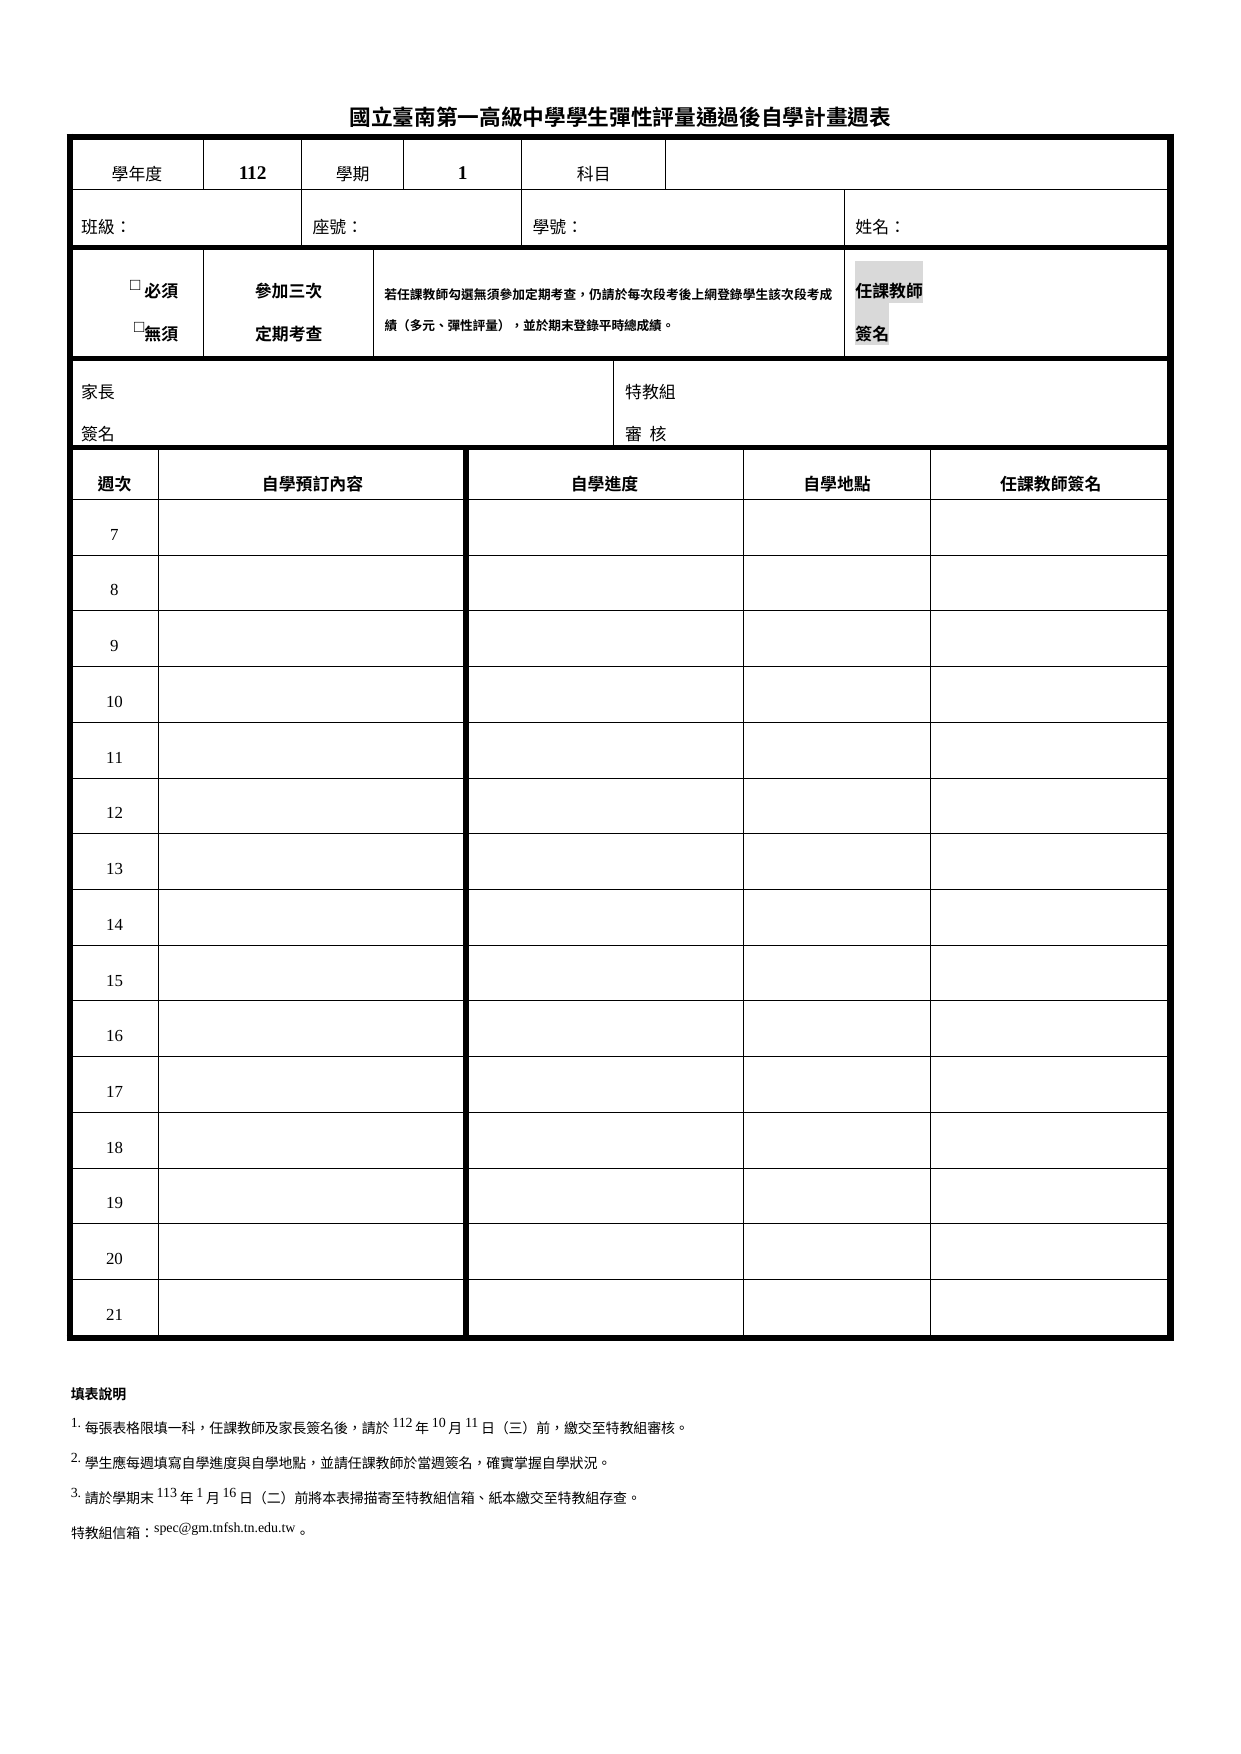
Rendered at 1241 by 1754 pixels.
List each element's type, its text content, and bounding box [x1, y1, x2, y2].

table_cell [469, 500, 743, 554]
table_cell [931, 779, 1167, 833]
table_cell [744, 1113, 930, 1167]
table_header 科目 [522, 140, 665, 189]
table_cell 學號： [522, 190, 844, 245]
subtitle 1. 每張表格限填一科，任課教師及家長簽名後，請於112年10月11日（三）前，繳交至特教組審核。 [71, 1403, 1169, 1438]
table_cell [931, 500, 1167, 554]
table_cell [744, 1001, 930, 1056]
table_cell [931, 1280, 1167, 1335]
table_cell [744, 779, 930, 833]
table_cell [159, 611, 463, 666]
subtitle 填表說明 [71, 1368, 1169, 1403]
table_cell [931, 890, 1167, 944]
table_header 1 [404, 140, 521, 189]
table_cell [469, 556, 743, 610]
table_cell 7 [73, 500, 158, 554]
table_cell [931, 1224, 1167, 1279]
table_cell [469, 1169, 743, 1223]
table_cell □ 必須 □無須 [73, 250, 203, 356]
table_cell [931, 611, 1167, 666]
table_cell [159, 500, 463, 554]
table_cell [931, 723, 1167, 777]
table_cell [159, 556, 463, 610]
table_cell 參加三次 定期考查 [204, 250, 373, 356]
table_cell 11 [73, 723, 158, 777]
table_cell [159, 1113, 463, 1167]
table_cell 自學預訂內容 [159, 450, 463, 499]
table_cell [931, 556, 1167, 610]
table_cell 9 [73, 611, 158, 666]
table_cell [931, 1057, 1167, 1112]
table_cell [931, 667, 1167, 722]
table_cell 若任課教師勾選無須參加定期考查，仍請於每次段考後上網登錄學生該次段考成績（多元、彈性評量），並於期末登錄平時總成績。 [374, 250, 844, 356]
table_cell 特教組 審 核 [614, 361, 1167, 445]
table_header 學年度 [73, 140, 203, 189]
table_cell 8 [73, 556, 158, 610]
table_cell 21 [73, 1280, 158, 1335]
table_cell [159, 890, 463, 944]
table_cell [159, 779, 463, 833]
table_cell [159, 667, 463, 722]
table_cell [469, 890, 743, 944]
table_cell [744, 946, 930, 1000]
table_cell [931, 834, 1167, 889]
table_cell [469, 667, 743, 722]
table_cell 13 [73, 834, 158, 889]
table_cell [469, 1113, 743, 1167]
table_cell [159, 1057, 463, 1112]
table_cell [931, 1113, 1167, 1167]
subtitle 3. 請於學期末113年1月16日（二）前將本表掃描寄至特教組信箱、紙本繳交至特教組存查。 [71, 1473, 1169, 1507]
table_cell [159, 1224, 463, 1279]
table_cell 座號： [302, 190, 521, 245]
table_cell 任課教師 簽名 [845, 250, 1167, 356]
table_cell [744, 1224, 930, 1279]
table_cell 10 [73, 667, 158, 722]
table_cell [744, 1280, 930, 1335]
table_cell [159, 1169, 463, 1223]
table_cell [469, 1001, 743, 1056]
table_cell [931, 1169, 1167, 1223]
table_cell 17 [73, 1057, 158, 1112]
subtitle 2. 學生應每週填寫自學進度與自學地點，並請任課教師於當週簽名，確實掌握自學狀況。 [71, 1438, 1169, 1473]
table_cell [469, 723, 743, 777]
table_cell 自學地點 [744, 450, 930, 499]
table_cell [744, 500, 930, 554]
table_header 112 [204, 140, 301, 189]
table_cell 家長 簽名 [73, 361, 613, 445]
table_cell [744, 556, 930, 610]
table_cell [744, 1169, 930, 1223]
table_cell [159, 834, 463, 889]
table_cell [744, 723, 930, 777]
table_cell 週次 [73, 450, 158, 499]
table_cell 任課教師簽名 [931, 450, 1167, 499]
table_cell [744, 890, 930, 944]
table_cell [159, 723, 463, 777]
table_cell 18 [73, 1113, 158, 1167]
subtitle 國立臺南第一高級中學學生彈性評量通過後自學計畫週表 [71, 77, 1169, 131]
table_cell 19 [73, 1169, 158, 1223]
table_cell [744, 611, 930, 666]
table_cell 20 [73, 1224, 158, 1279]
table_cell 16 [73, 1001, 158, 1056]
table_cell [469, 834, 743, 889]
table_cell [469, 1280, 743, 1335]
table_header [666, 140, 1167, 189]
subtitle 特教組信箱：spec@gm.tnfsh.tn.edu.tw。 [71, 1507, 1169, 1542]
table_cell [744, 1057, 930, 1112]
table_cell 姓名： [845, 190, 1167, 245]
table_cell [469, 611, 743, 666]
table_cell 12 [73, 779, 158, 833]
table_cell 14 [73, 890, 158, 944]
table_cell [744, 834, 930, 889]
table_cell [159, 946, 463, 1000]
table_cell [931, 946, 1167, 1000]
table_cell [469, 946, 743, 1000]
table_cell [744, 667, 930, 722]
table_cell [159, 1280, 463, 1335]
table_cell [931, 1001, 1167, 1056]
table_cell 班級： [73, 190, 301, 245]
table_cell [469, 1224, 743, 1279]
table_cell [159, 1001, 463, 1056]
table_cell 自學進度 [469, 450, 743, 499]
table_cell [469, 1057, 743, 1112]
table_cell [469, 779, 743, 833]
table_header 學期 [302, 140, 403, 189]
table_cell 15 [73, 946, 158, 1000]
